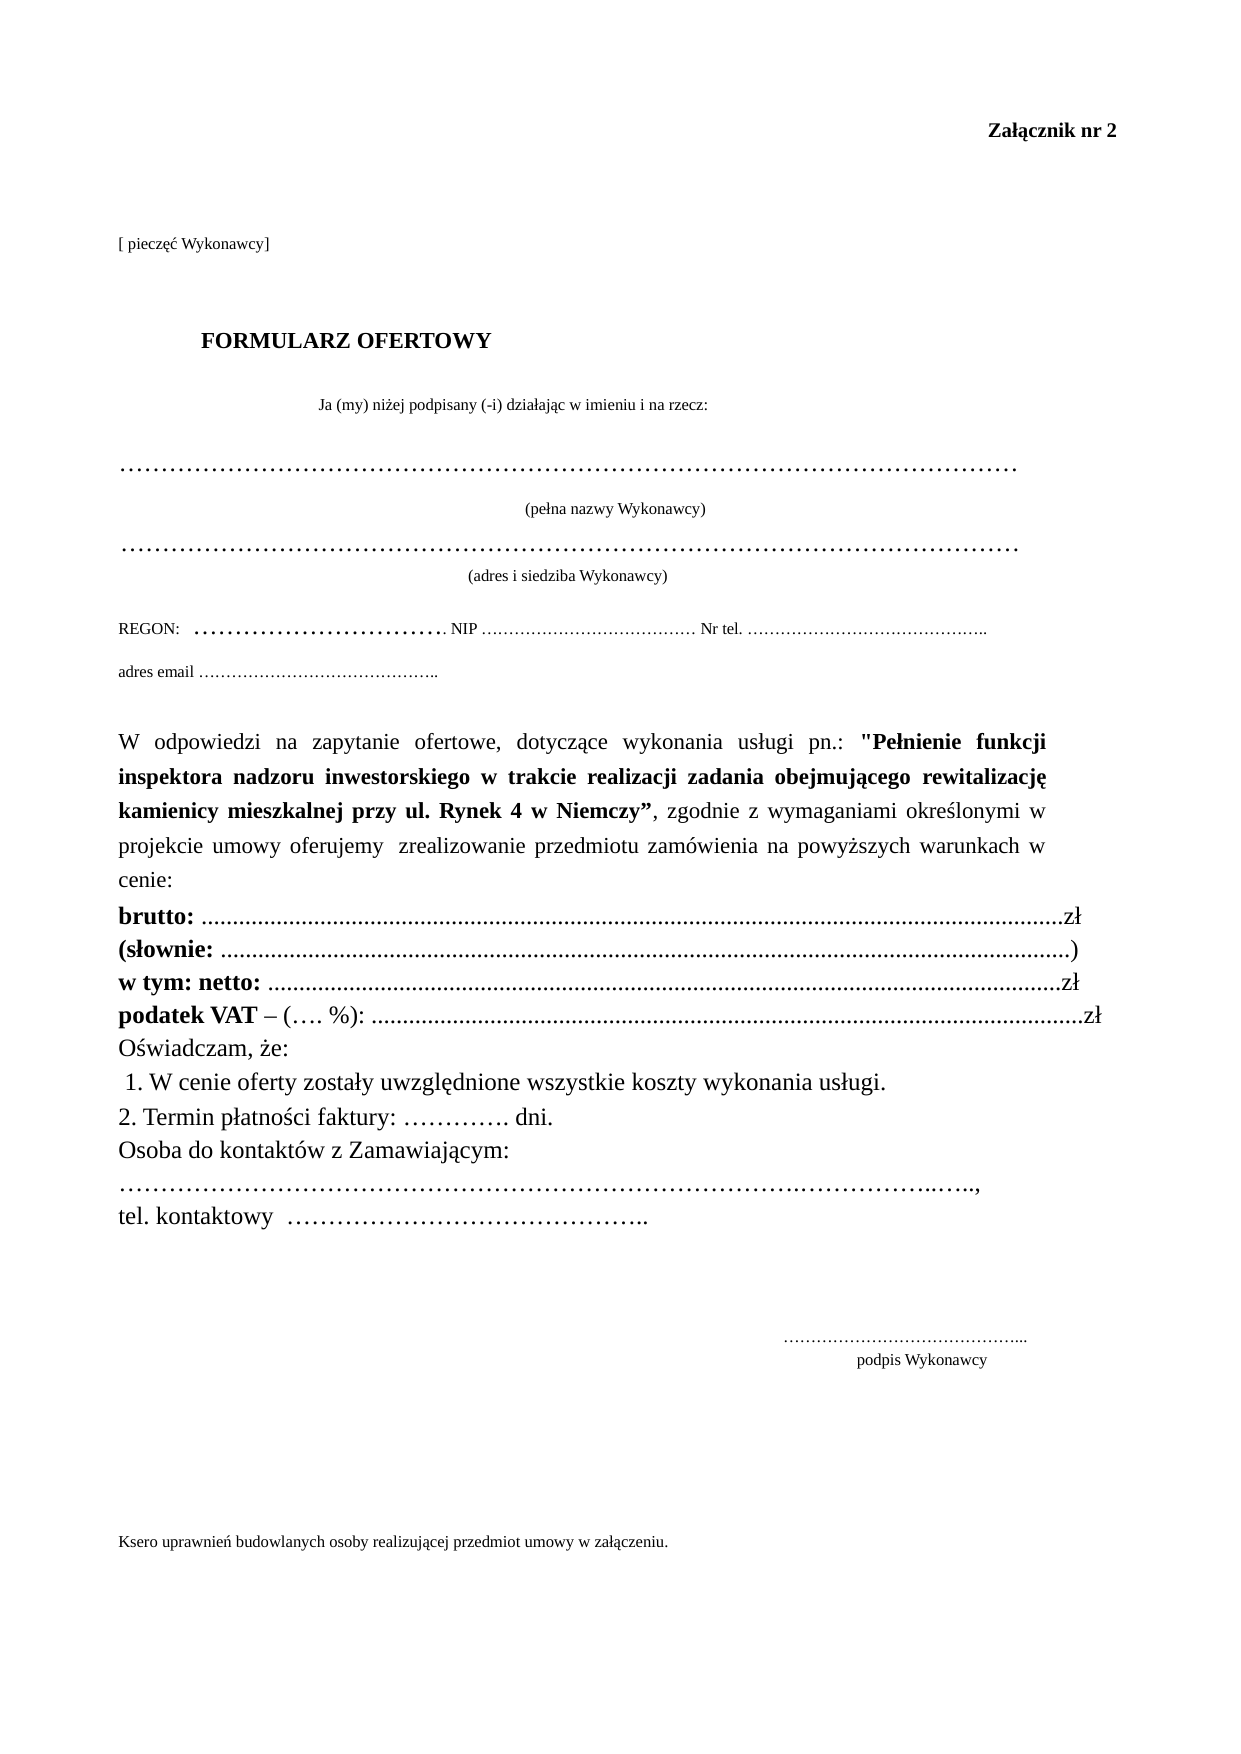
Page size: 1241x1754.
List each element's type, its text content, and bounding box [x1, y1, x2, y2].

text ……………………………………………………………………….……………..….., [118, 1168, 1122, 1197]
text Oświadczam, że: [118, 1033, 1122, 1062]
text podatek VAT – (…. %): ..................................................................................................................zł [118, 1000, 1122, 1029]
text Ja (my) niżej podpisany (-i) działając w imieniu i na rzecz: [318, 395, 1122, 414]
text tel. kontaktowy …………………………………….. [118, 1201, 1122, 1230]
text 2. Termin płatności faktury: …………. dni. [118, 1102, 1122, 1131]
text Osoba do kontaktów z Zamawiającym: [118, 1135, 1122, 1164]
text ……………………………………... [118, 1327, 1122, 1346]
text brutto: ..........................................................................................................................................zł [118, 901, 1122, 929]
text adres email …………………………………….. [118, 662, 1122, 681]
text (słownie: ........................................................................................................................................) [118, 934, 1122, 963]
text FORMULARZ OFERTOWY [118, 328, 512, 354]
text REGON: …………………………. NIP ………………………………… Nr tel. …………………………………….. [118, 611, 1122, 640]
text W odpowiedzi na zapytanie ofertowe, dotyczące wykonania usługi pn.: "Pełnienie funkcji inspektora nadzoru inwestorskiego w trakcie realizacji zadania obejmującego rewitalizację kamienicy mieszkalnej przy ul. Rynek 4 w Niemczy”, zgodnie z wymaganiami określonymi w projekcie umowy oferujemy zrealizowanie przedmiotu zamówienia na powyższych warunkach w cenie: [118, 728, 1046, 893]
text (pełna nazwy Wykonawcy) [394, 491, 1122, 519]
text 1. W cenie oferty zostały uwzględnione wszystkie koszty wykonania usługi. [118, 1067, 1122, 1096]
text ……………………………………………………………………………………………… (adres i siedziba Wykonawcy) [118, 528, 1021, 585]
text Załącznik nr 2 [118, 118, 1122, 142]
text ……………………………………………………………………………………………… [118, 448, 1024, 477]
text podpis Wykonawcy [118, 1349, 1122, 1368]
text Ksero uprawnień budowlanych osoby realizującej przedmiot umowy w załączeniu. [118, 1532, 1122, 1551]
text w tym: netto: ...............................................................................................................................zł [118, 967, 1122, 996]
text [ pieczęć Wykonawcy] [118, 234, 1122, 253]
